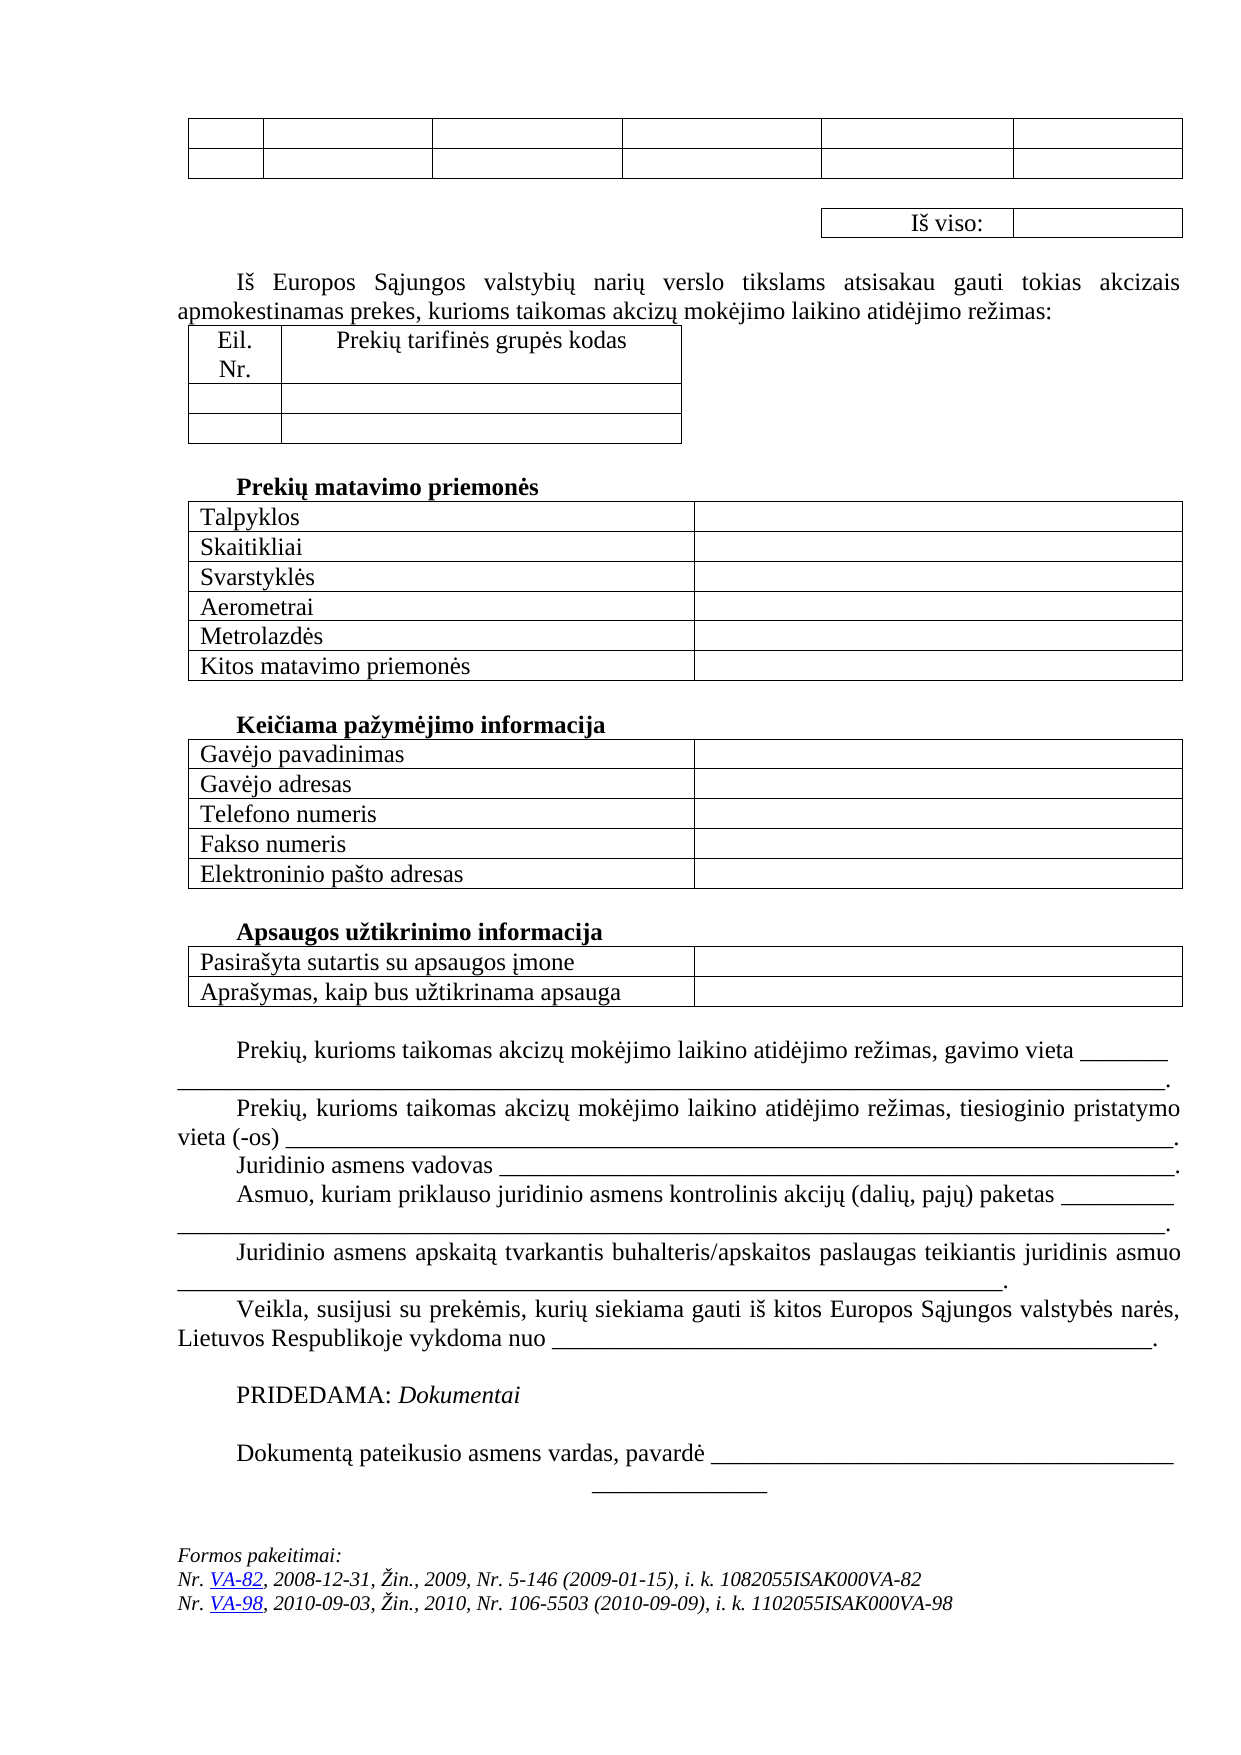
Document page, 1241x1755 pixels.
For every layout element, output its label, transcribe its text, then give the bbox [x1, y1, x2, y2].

table_cell [264, 149, 432, 178]
table_header [623, 208, 821, 237]
text Nr. VA-82, 2008-12-31, Žin., 2009, Nr. 5-146 (2009-01-15), i. k. 1082055ISAK000VA-82 [177, 1567, 1181, 1591]
table_cell Svarstyklės [189, 562, 694, 591]
table_cell Metrolazdės [189, 621, 694, 650]
table_cell [1014, 149, 1182, 178]
text Nr. VA-98, 2010-09-03, Žin., 2010, Nr. 106-5503 (2010-09-09), i. k. 1102055ISAK000VA-98 [177, 1591, 1181, 1615]
table_cell Gavėjo adresas [189, 769, 694, 798]
text PRIDEDAMA: Dokumentai [177, 1380, 1181, 1409]
table_cell [433, 119, 622, 148]
table_header Iš viso: [822, 209, 1013, 237]
table_cell [623, 119, 821, 148]
table_header [695, 740, 1182, 768]
text Iš Europos Sąjungos valstybių narių verslo tikslams atsisakau gauti tokias akcizais apmokestinamas prekes, kurioms taikomas akcizų mokėjimo laikino atidėjimo režimas: [177, 267, 1181, 324]
table_cell [695, 592, 1182, 620]
text Veikla, susijusi su prekėmis, kurių siekiama gauti iš kitos Europos Sąjungos valstybės narės, Lietuvos Respublikoje vykdoma nuo ________________________________________________. [177, 1294, 1181, 1352]
table_cell Aprašymas, kaip bus užtikrinama apsauga [189, 977, 694, 1006]
table_cell [189, 149, 263, 178]
table_cell [695, 829, 1182, 858]
table_cell [264, 119, 432, 148]
table_cell [695, 562, 1182, 591]
text Prekių, kurioms taikomas akcizų mokėjimo laikino atidėjimo režimas, gavimo vieta _______ [177, 1035, 1181, 1064]
table_header [264, 208, 432, 237]
table_cell [1014, 119, 1182, 148]
table_cell [695, 977, 1182, 1006]
table_cell [822, 119, 1013, 148]
table_header Talpyklos [189, 502, 694, 531]
table_cell [695, 769, 1182, 798]
table_cell [433, 149, 622, 178]
text _______________________________________________________________________________. [177, 1208, 1181, 1237]
table_cell [282, 384, 681, 413]
table_cell [623, 149, 821, 178]
table_header [189, 208, 263, 237]
table_header Prekių tarifinės grupės kodas [282, 326, 681, 383]
table_cell [189, 119, 263, 148]
text Prekių matavimo priemonės [177, 472, 1181, 501]
table_cell Skaitikliai [189, 532, 694, 561]
table_cell [189, 414, 281, 443]
table_cell [695, 799, 1182, 828]
table_cell [695, 859, 1182, 887]
table_cell [189, 384, 281, 413]
table_cell Fakso numeris [189, 829, 694, 858]
table_header Pasirašyta sutartis su apsaugos įmone [189, 947, 694, 976]
table_header Eil. Nr. [189, 326, 281, 383]
table_cell Kitos matavimo priemonės [189, 651, 694, 680]
table_header [1014, 209, 1182, 237]
table_cell [282, 414, 681, 443]
text Dokumentą pateikusio asmens vardas, pavardė _____________________________________ [177, 1438, 1181, 1467]
table_cell Elektroninio pašto adresas [189, 859, 694, 887]
text Apsaugos užtikrinimo informacija [177, 917, 1181, 946]
text Prekių, kurioms taikomas akcizų mokėjimo laikino atidėjimo režimas, tiesioginio pristatymo vieta (-os) _______________________________________________________________________. [177, 1093, 1181, 1150]
table_cell [695, 651, 1182, 680]
table_header [695, 502, 1182, 531]
text Keičiama pažymėjimo informacija [177, 710, 1181, 738]
table_cell [822, 149, 1013, 178]
table_header [695, 947, 1182, 976]
table_cell [695, 621, 1182, 650]
text Juridinio asmens apskaitą tvarkantis buhalteris/apskaitos paslaugas teikiantis juridinis asmuo __________________________________________________________________. [177, 1237, 1181, 1294]
text Asmuo, kuriam priklauso juridinio asmens kontrolinis akcijų (dalių, pajų) paketas _________ [177, 1179, 1181, 1208]
table_header [432, 208, 623, 237]
table_cell [695, 532, 1182, 561]
table_cell Aerometrai [189, 592, 694, 620]
table_cell Telefono numeris [189, 799, 694, 828]
text Formos pakeitimai: [177, 1543, 1181, 1567]
text ______________ [177, 1467, 1181, 1495]
text Juridinio asmens vadovas ______________________________________________________. [177, 1150, 1181, 1179]
table_header Gavėjo pavadinimas [189, 740, 694, 768]
text _______________________________________________________________________________. [177, 1064, 1181, 1093]
